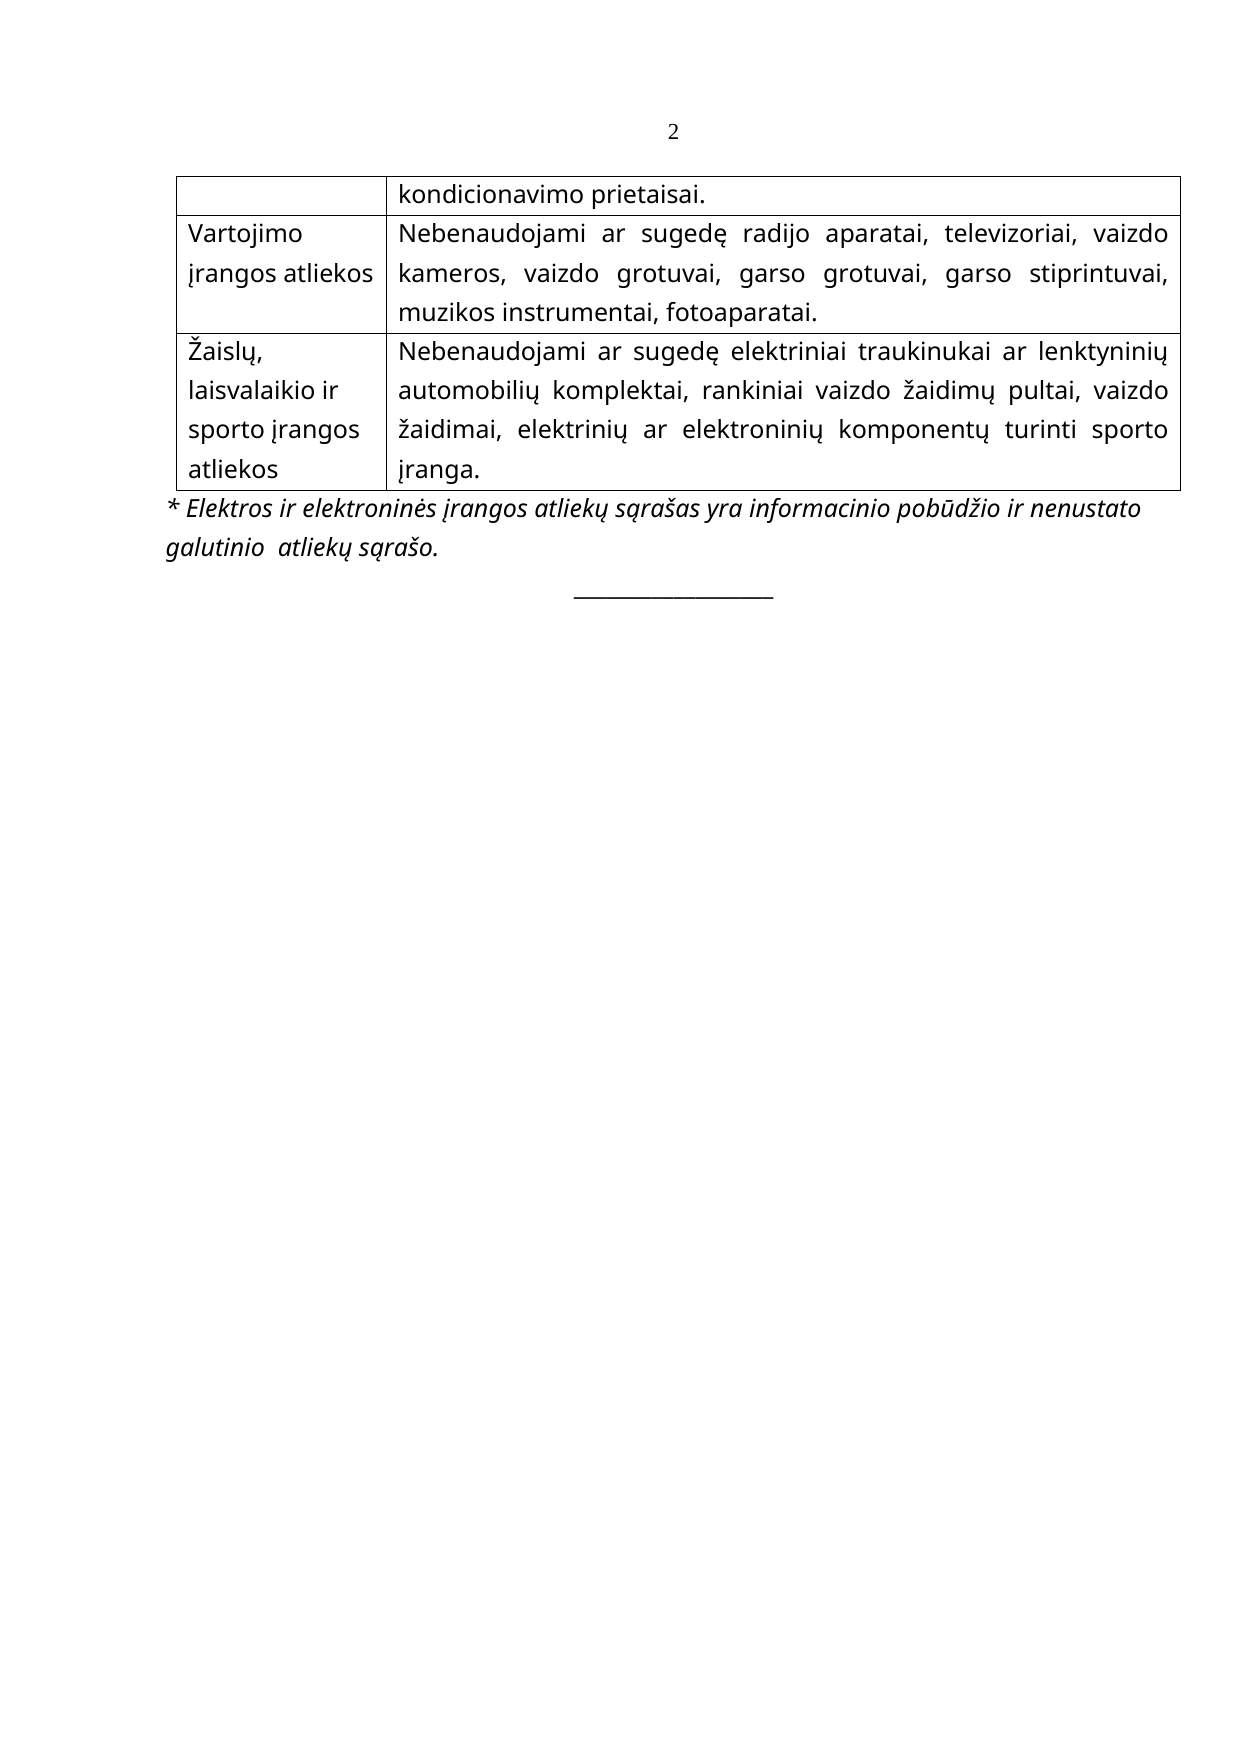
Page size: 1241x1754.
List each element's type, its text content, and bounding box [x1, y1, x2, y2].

table_cell Nebenaudojami ar sugedę radijo aparatai, televizoriai, vaizdo kameros, vaizdo grotuvai, garso grotuvai, garso stiprintuvai, muzikos instrumentai, fotoaparatai. [387, 216, 1180, 333]
text __________________ [165, 569, 1181, 603]
text * Elektros ir elektroninės įrangos atliekų sąrašas yra informacinio pobūdžio ir nenustato galutinio atliekų sąrašo. [165, 491, 1181, 564]
table_cell Žaislų, laisvalaikio ir sporto įrangos atliekos [177, 334, 386, 489]
table_cell [177, 177, 386, 215]
table_cell Nebenaudojami ar sugedę elektriniai traukinukai ar lenktyninių automobilių komplektai, rankiniai vaizdo žaidimų pultai, vaizdo žaidimai, elektrinių ar elektroninių komponentų turinti sporto įranga. [387, 334, 1180, 489]
table_cell kondicionavimo prietaisai. [387, 177, 1180, 215]
table_cell Vartojimo įrangos atliekos [177, 216, 386, 333]
